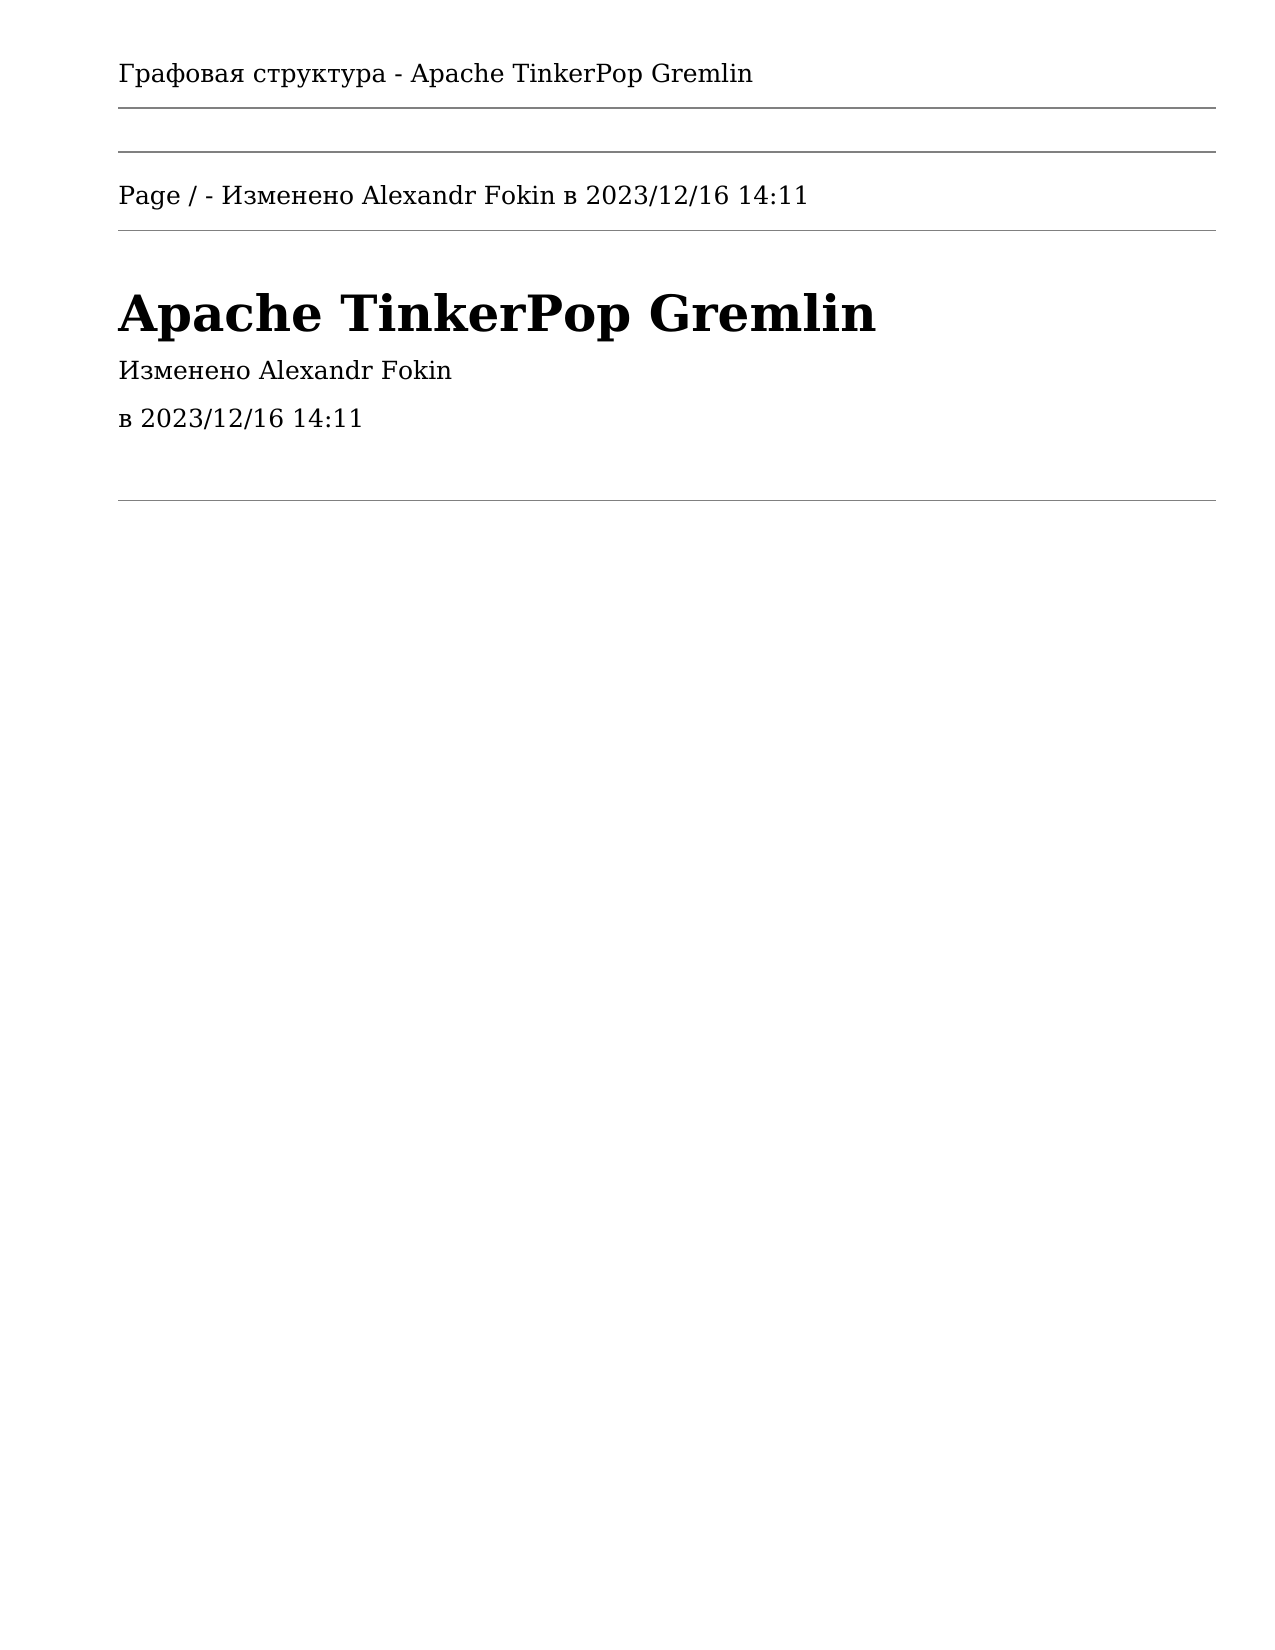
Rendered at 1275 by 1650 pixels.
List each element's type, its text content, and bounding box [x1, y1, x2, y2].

text Графовая структура - Apache TinkerPop Gremlin [118, 59, 1216, 88]
subtitle Apache TinkerPop Gremlin [118, 284, 1216, 343]
text Изменено Alexandr Fokin [118, 356, 1216, 385]
text Page / - Изменено Alexandr Fokin в 2023/12/16 14:11 [118, 182, 1216, 211]
text в 2023/12/16 14:11 [118, 404, 1216, 433]
